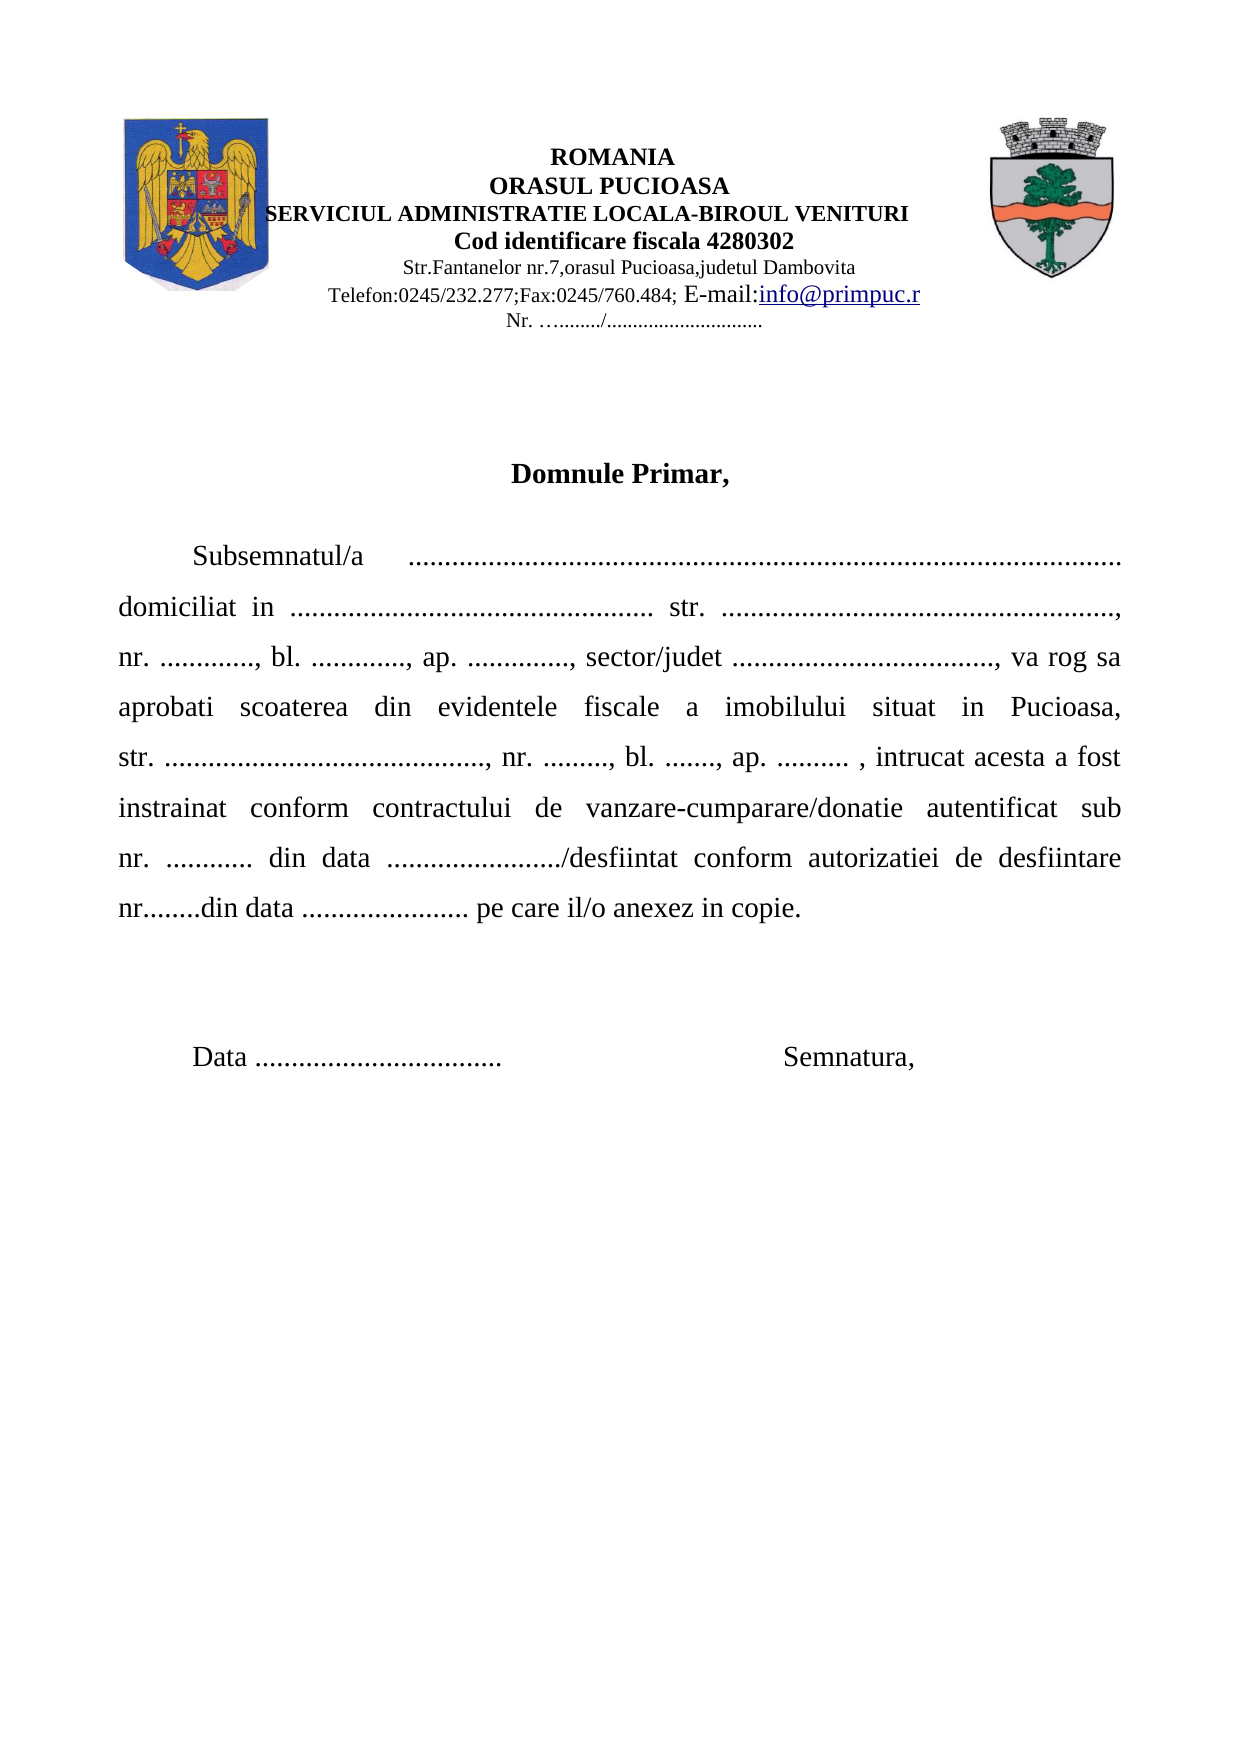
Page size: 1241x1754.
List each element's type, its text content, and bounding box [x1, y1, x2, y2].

text Str.Fantanelor nr.7,orasul Pucioasa,judetul Dambovita [269, 255, 982, 279]
text Subsemnatul/a .................................................................................................. domiciliat in .................................................. str. ......................................................, nr. ............., bl. ............., ap. .............., sector/judet ...................................., va rog sa aprobati scoaterea din evidentele fiscale a imobilului situat in Pucioasa, str. ............................................, nr. ........., bl. ......., ap. .......... , intrucat acesta a fost instrainat conform contractului de vanzare-cumparare/donatie autentificat sub nr. ............ din data ......................../desfiintat conform autorizatiei de desfiintare nr........din data ....................... pe care il/o anexez in copie. [118, 538, 1122, 924]
text SERVICIUL ADMINISTRATIE LOCALA-BIROUL VENITURI [269, 200, 982, 226]
text ROMANIA [269, 142, 982, 171]
picture [982, 113, 1119, 284]
picture [123, 118, 269, 291]
text Domnule Primar, [118, 457, 1122, 490]
text Cod identificare fiscala 4280302 [269, 226, 982, 255]
text [118, 142, 123, 171]
text Nr. …......../.............................. [282, 308, 1088, 332]
text Telefon:0245/232.277;Fax:0245/760.484; E-mail:info@primpuc.r [282, 279, 1088, 308]
text Data .................................. Semnatura, [118, 1039, 1122, 1073]
text ORASUL PUCIOASA [269, 171, 982, 200]
